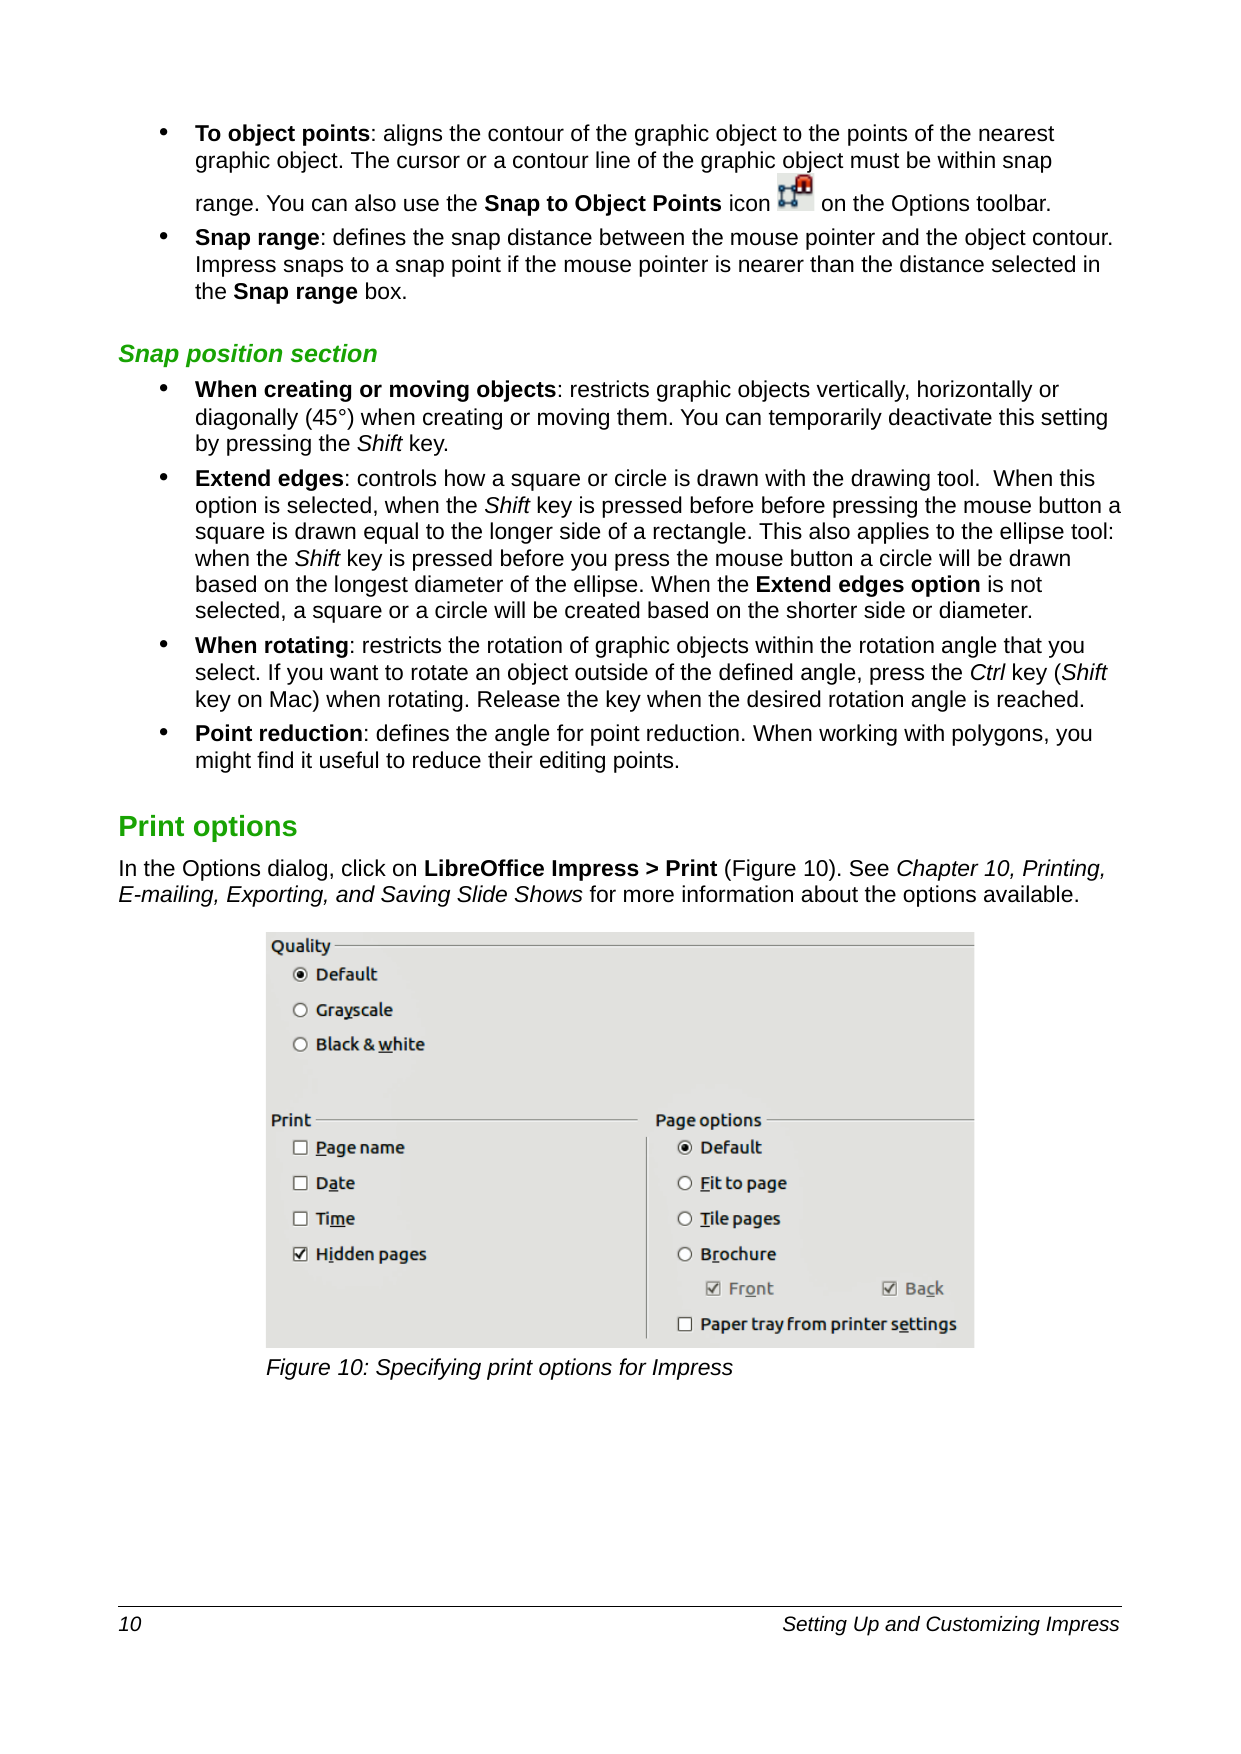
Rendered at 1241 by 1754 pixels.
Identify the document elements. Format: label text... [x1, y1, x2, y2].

subtitle Snap position section [118, 339, 1122, 368]
text In the Options dialog, click on LibreOffice Impress > Print (Figure 10). See Chapter 10, Printing, E-mailing, Exporting, and Saving Slide Shows for more information about the options available. [118, 855, 1122, 908]
text Figure 10: Specifying print options for Impress [266, 1354, 974, 1380]
list When rotating: restricts the rotation of graphic objects within the rotation angle that you select. If you want to rotate an object outside of the defined angle, press the Ctrl key (Shift key on Mac) when rotating. Release the key when the desired rotation angle is reached. [156, 630, 1122, 712]
list Extend edges: controls how a square or circle is drawn with the drawing tool. When this option is selected, when the Shift key is pressed before before pressing the mouse button a square is drawn equal to the longer side of a rectangle. This also applies to the ellipse tool: when the Shift key is pressed before you press the mouse button a circle will be drawn based on the longest diameter of the ellipse. When the Extend edges option is not selected, a square or a circle will be created based on the shorter side or diameter. [156, 463, 1122, 624]
list To object points: aligns the contour of the graphic object to the points of the nearest graphic object. The cursor or a contour line of the graphic object must be within snap range. You can also use the Snap to Object Points icon on the Options toolbar. [156, 118, 1122, 216]
list Snap range: defines the snap distance between the mouse pointer and the object contour. Impress snaps to a snap point if the mouse pointer is nearer than the distance selected in the Snap range box. [156, 222, 1122, 304]
picture [777, 173, 815, 211]
list Point reduction: defines the angle for point reduction. When working with polygons, you might find it useful to reduce their editing points. [156, 718, 1122, 774]
list When creating or moving objects: restricts graphic objects vertically, horizontally or diagonally (45°) when creating or moving them. You can temporarily deactivate this setting by pressing the Shift key. [156, 375, 1122, 457]
picture [265, 932, 975, 1348]
subtitle Print options [118, 809, 1122, 843]
